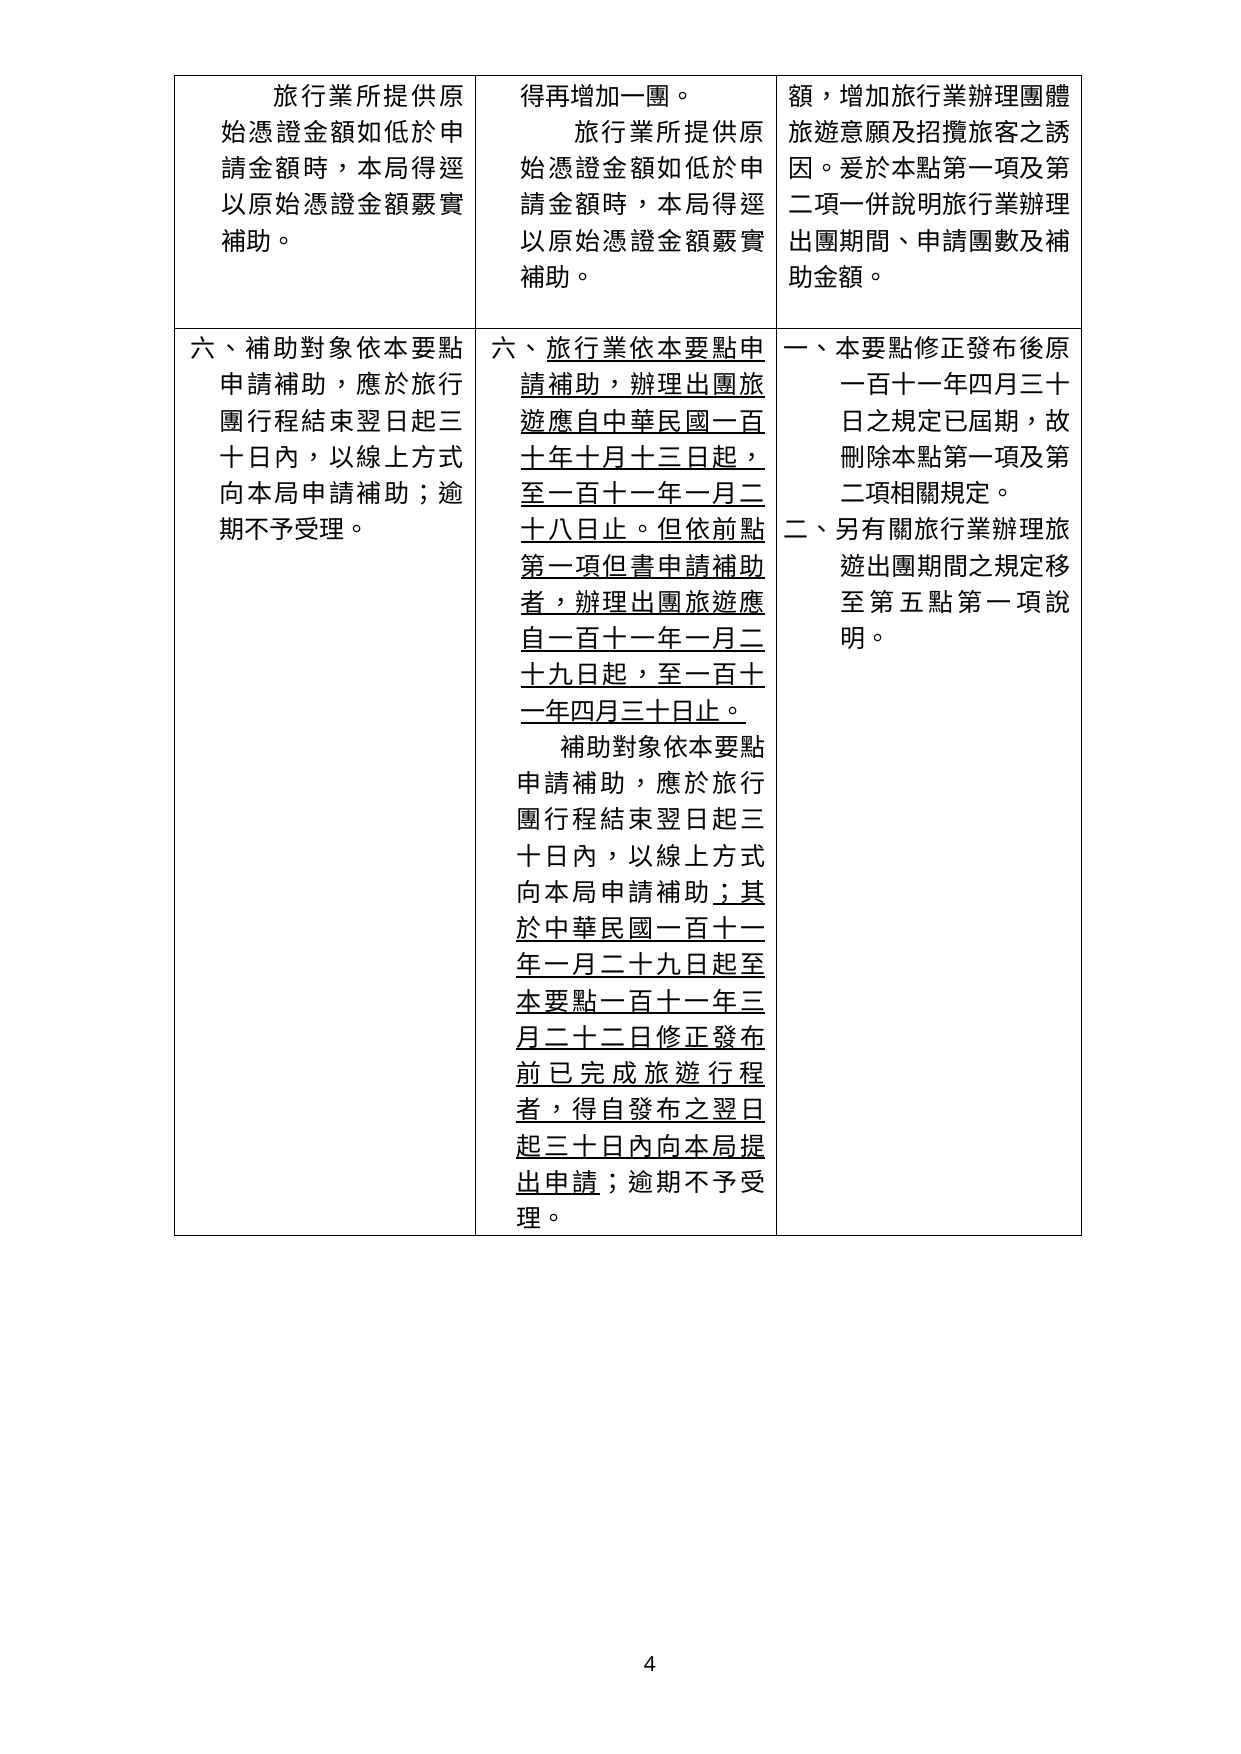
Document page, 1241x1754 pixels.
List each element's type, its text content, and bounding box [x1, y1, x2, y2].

table_cell 一、本要點修正發布後原一百十一年四月三十日之規定已屆期，故刪除本點第一項及第二項相關規定。 二、另有關旅行業辦理旅遊出團期間之規定移至第五點第一項說明。 [777, 329, 1081, 1235]
table_cell 六、旅行業依本要點申請補助，辦理出團旅遊應自中華民國一百十年十月十三日起，至一百十一年一月二十八日止。但依前點第一項但書申請補助者，辦理出團旅遊應自一百十一年一月二十九日起，至一百十一年四月三十日止。 補助對象依本要點申請補助，應於旅行團行程結束翌日起三十日內，以線上方式向本局申請補助；其於中華民國一百十一年一月二十九日起至本要點一百十一年三月二十二日修正發布前已完成旅遊行程者，得自發布之翌日起三十日內向本局提出申請；逾期不予受理。 [476, 329, 776, 1235]
table_cell 旅行業所提供原始憑證金額如低於申請金額時，本局得逕以原始憑證金額覈實補助。 [175, 76, 475, 328]
table_cell 得再增加一團。 旅行業所提供原始憑證金額如低於申請金額時，本局得逕以原始憑證金額覈實補助。 [476, 76, 776, 328]
table_cell 額，增加旅行業辦理團體旅遊意願及招攬旅客之誘因。爰於本點第一項及第二項一併說明旅行業辦理出團期間、申請團數及補助金額。 [777, 76, 1081, 328]
table_cell 六、補助對象依本要點申請補助，應於旅行團行程結束翌日起三十日內，以線上方式向本局申請補助；逾期不予受理。 [175, 329, 475, 1235]
